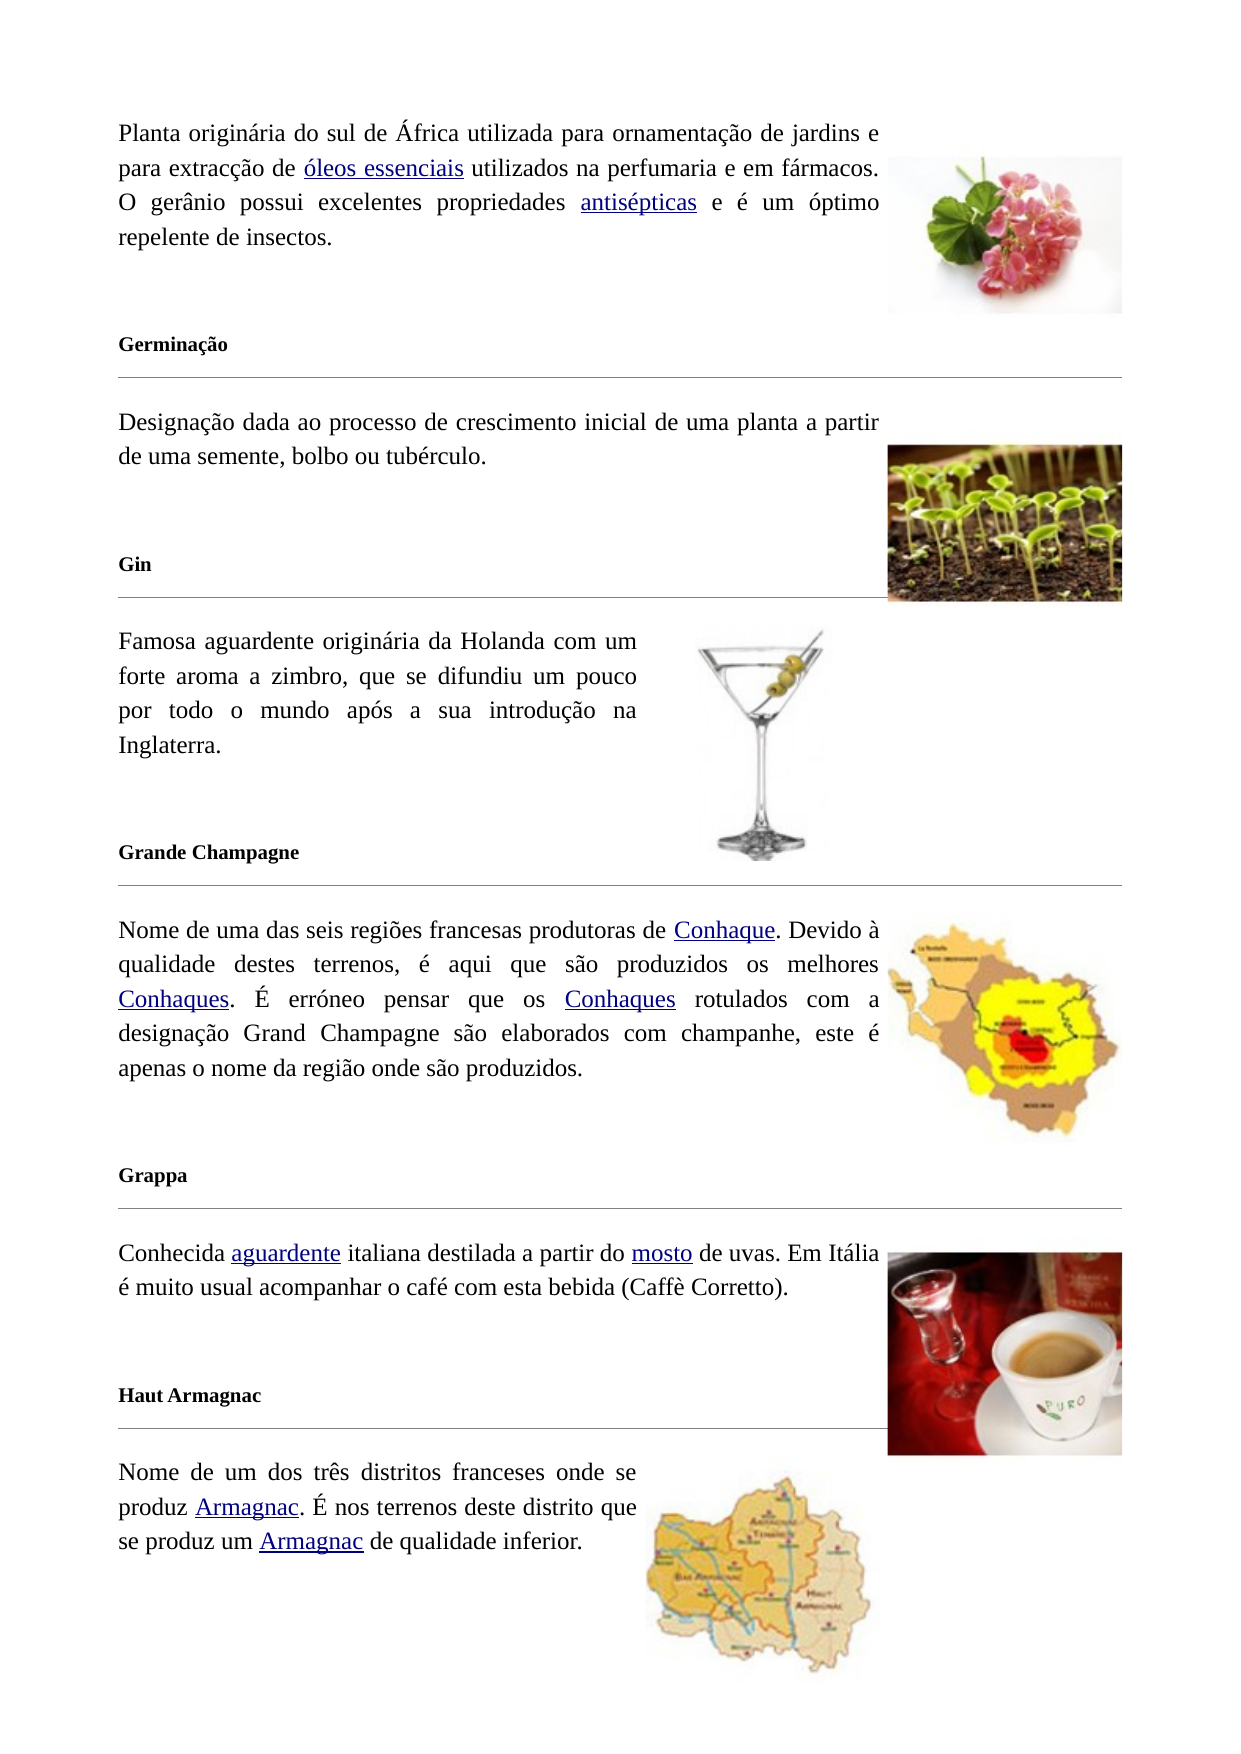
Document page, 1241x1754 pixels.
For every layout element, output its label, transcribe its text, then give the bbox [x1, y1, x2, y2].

text Conhecida aguardente italiana destilada a partir do mosto de uvas. Em Itália é muito usual acompanhar o café com esta bebida (Caffè Corretto). [118, 1238, 887, 1301]
text Planta originária do sul de África utilizada para ornamentação de jardins e para extracção de óleos essenciais utilizados na perfumaria e em fármacos. O gerânio possui excelentes propriedades antisépticas e é um óptimo repelente de insectos. [118, 118, 887, 250]
picture [887, 406, 1123, 641]
text Designação dada ao processo de crescimento inicial de uma planta a partir de uma semente, bolbo ou tubérculo. [118, 407, 887, 470]
subtitle Haut Armagnac [118, 1383, 887, 1407]
text [880, 1457, 1122, 1555]
picture [887, 118, 1123, 353]
text Famosa aguardente originária da Holanda com um forte aroma a zimbro, que se difundiu um pouco por todo o mundo após a sua introdução na Inglaterra. [118, 626, 645, 758]
subtitle Grappa [118, 1163, 1122, 1187]
text [880, 626, 1122, 758]
text Nome de uma das seis regiões francesas produtoras de Conhaque. Devido à qualidade destes terrenos, é aqui que são produzidos os melhores Conhaques. É erróneo pensar que os Conhaques rotulados com a designação Grand Champagne são elaborados com champanhe, este é apenas o nome da região onde são produzidos. [118, 915, 887, 1081]
subtitle Gin [118, 552, 887, 576]
subtitle Germinação [118, 332, 1122, 356]
picture [887, 914, 1123, 1150]
picture [645, 626, 880, 861]
text Nome de um dos três distritos franceses onde se produz Armagnac. É nos terrenos deste distrito que se produz um Armagnac de qualidade inferior. [118, 1457, 645, 1555]
picture [645, 1457, 880, 1692]
subtitle Grande Champagne [118, 840, 1122, 864]
picture [887, 1237, 1123, 1473]
